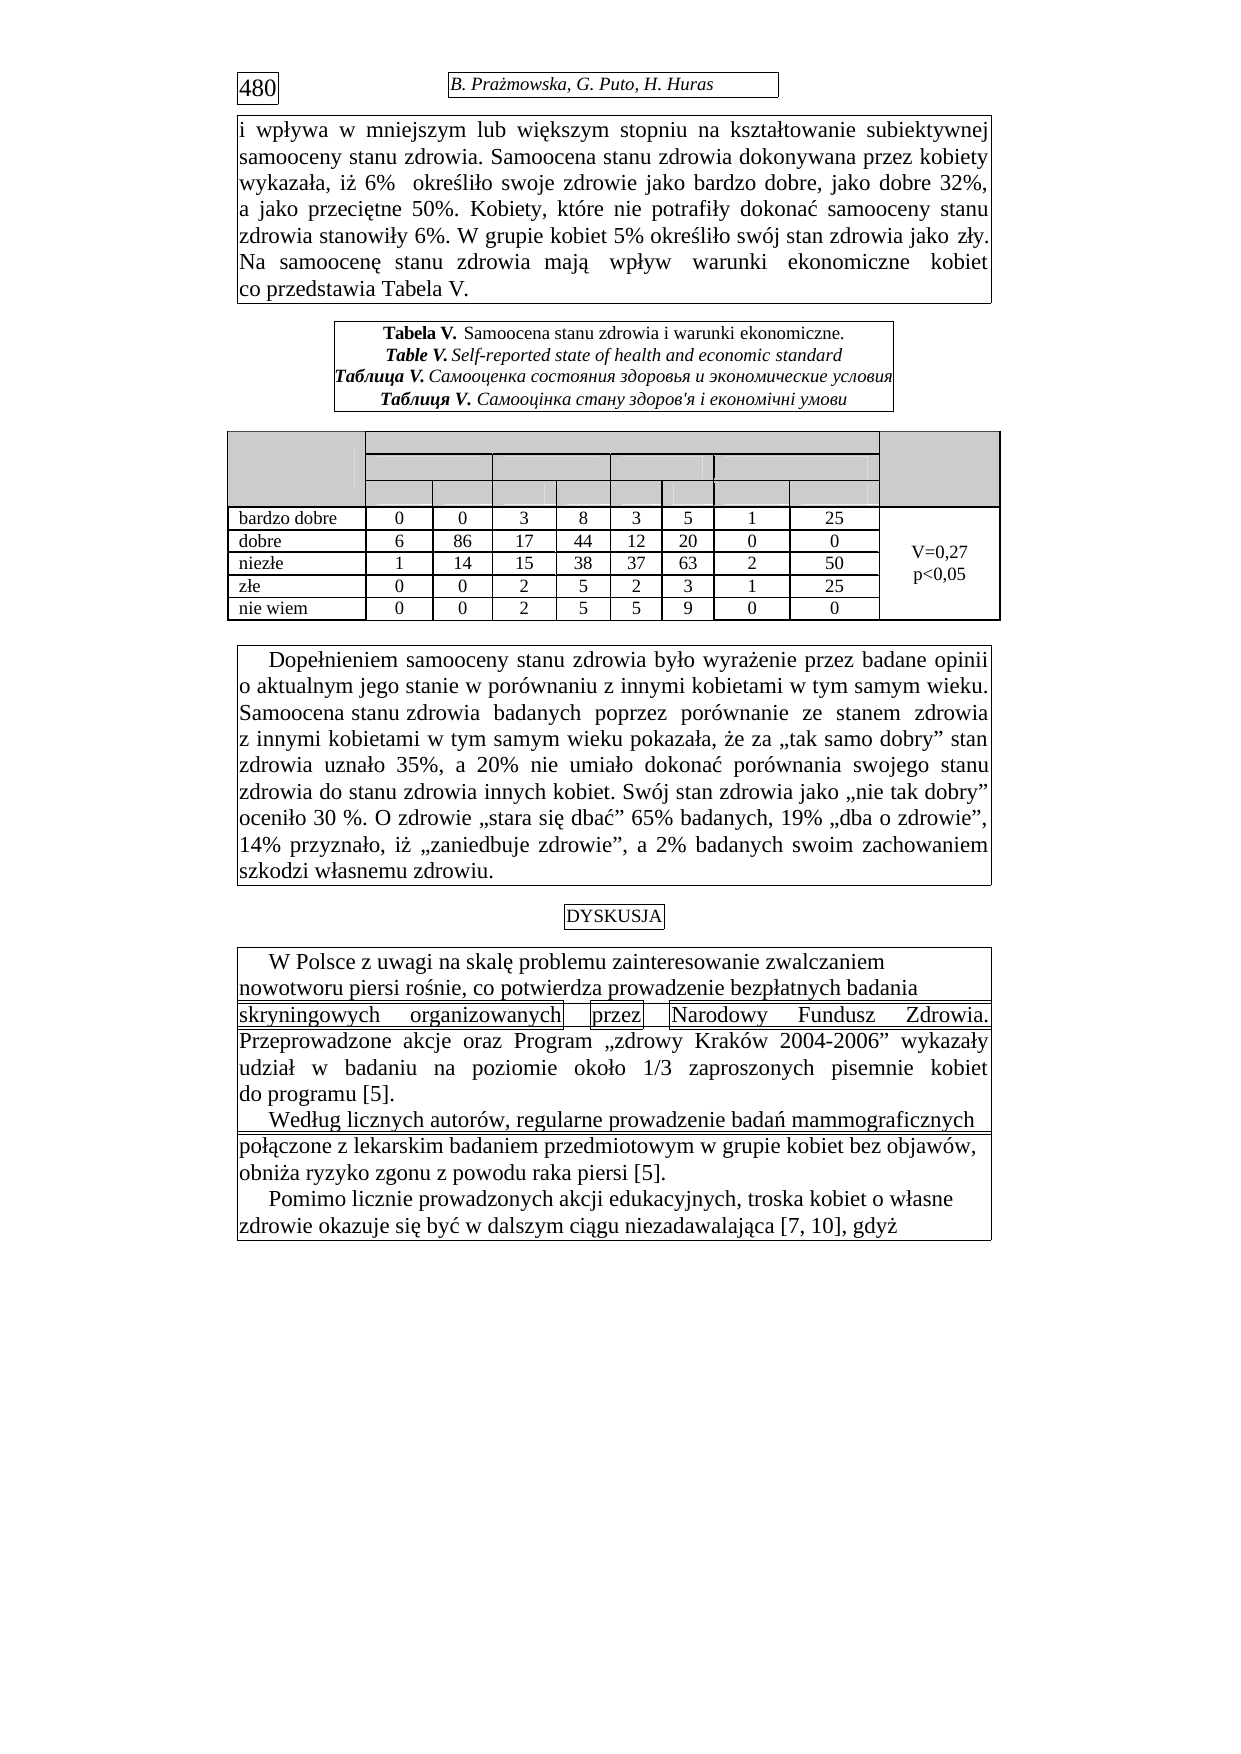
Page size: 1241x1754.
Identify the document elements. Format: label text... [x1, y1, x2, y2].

text 5 [663, 508, 713, 528]
text 86 [451, 531, 474, 551]
text 3 [663, 576, 713, 596]
text 25 [823, 508, 846, 528]
text i wpływa w mniejszym lub większym stopniu na kształtowanie subiektywnej samooceny stanu zdrowia. Samoocena stanu zdrowia dokonywana przez kobiety wykazała, iż 6% określiło swoje zdrowie jako bardzo dobre, jako dobre 32%, a jako przeciętne 50%. Kobiety, które nie potrafiły dokonać samooceny stanu zdrowia stanowiły 6%. W grupie kobiet 5% określiło swój stan zdrowia jako zły. Na samoocenę stanu zdrowia mają wpływ warunki ekonomiczne kobiet co przedstawia Tabela V. [239, 116, 989, 301]
text złe [239, 576, 365, 596]
text 8 [557, 508, 610, 528]
text Narodowy Fundusz Zdrowia. [671, 1001, 991, 1026]
text 3 [493, 508, 556, 528]
text Таблица V. Самооценка состояния здоровья и экономические условия [335, 366, 893, 387]
text 5 [611, 598, 661, 619]
text 2 [611, 576, 661, 596]
text 0 [367, 508, 432, 528]
text B. Prażmowska, G. Puto, H. Huras [450, 73, 777, 95]
text Przeprowadzone akcje oraz Program „zdrowy Kraków 2004-2006” wykazały udział w badaniu na poziomie około 1/3 zaproszonych pisemnie kobiet do programu [5]. [239, 1027, 989, 1106]
text 15 [513, 553, 535, 574]
text 1 [715, 508, 789, 528]
text 3 [611, 508, 661, 528]
text DYSKUSJA [566, 905, 664, 927]
text 0 [434, 598, 492, 619]
text 17 [513, 531, 535, 551]
text 1 [715, 576, 789, 596]
text 1 [367, 553, 432, 574]
text 0 [367, 598, 432, 619]
text 0 [434, 508, 492, 528]
text 480 [239, 73, 278, 102]
text Dopełnieniem samooceny stanu zdrowia było wyrażenie przez badane opinii o aktualnym jego stanie w porównaniu z innymi kobietami w tym samym wieku. Samoocena stanu zdrowia badanych poprzez porównanie ze stanem zdrowia z innymi kobietami w tym samym wieku pokazała, że za „tak samo dobry” stan zdrowia uznało 35%, a 20% nie umiało dokonać porównania swojego stanu zdrowia do stanu zdrowia innych kobiet. Swój stan zdrowia jako „nie tak dobry” oceniło 30 %. O zdrowie „stara się dbać” 65% badanych, 19% „dba o zdrowie”, 14% przyznało, iż „zaniedbuje zdrowie”, a 2% badanych swoim zachowaniem szkodzi własnemu zdrowiu. [239, 646, 989, 883]
text 2 [493, 598, 556, 619]
text przez [592, 1001, 643, 1026]
text 25 [823, 576, 846, 596]
text V=0,27 p<0,05 [911, 541, 970, 584]
text W Polsce z uwagi na skalę problemu zainteresowanie zwalczaniem nowotworu piersi rośnie, co potwierdza prowadzenie bezpłatnych badania [239, 948, 989, 1001]
text skryningowych organizowanych [239, 1001, 563, 1026]
text 6 [367, 531, 432, 551]
text 14 [451, 553, 474, 574]
text niezłe [239, 553, 365, 574]
text 9 [663, 598, 713, 619]
text Tabela V. Samoocena stanu zdrowia i warunki ekonomiczne. [335, 323, 893, 344]
text nie wiem [239, 598, 365, 619]
text 5 [557, 598, 610, 619]
text 0 [367, 576, 432, 596]
text 63 [678, 553, 713, 574]
text Table V. Self-reported state of health and economic standard [335, 344, 893, 366]
text 0 [715, 531, 789, 551]
text Pomimo licznie prowadzonych akcji edukacyjnych, troska kobiet o własne zdrowie okazuje się być w dalszym ciągu niezadawalająca [7, 10], gdyż [239, 1185, 991, 1238]
text 2 [715, 553, 789, 574]
text 12 [627, 531, 661, 551]
text 44 [573, 531, 610, 551]
text 38 [573, 553, 610, 574]
text 5 [557, 576, 610, 596]
text dobre [239, 531, 365, 551]
text Według licznych autorów, regularne prowadzenie badań mammograficznych [268, 1106, 991, 1131]
text Таблиця V. Самооцінка стану здоров'я і економічні умови [335, 387, 893, 409]
text 50 [823, 553, 846, 574]
text bardzo dobre [239, 508, 365, 528]
text 2 [493, 576, 556, 596]
text 37 [627, 553, 661, 574]
text 0 [715, 598, 789, 619]
text 0 [791, 598, 879, 619]
text połączone z lekarskim badaniem przedmiotowym w grupie kobiet bez objawów, obniża ryzyko zgonu z powodu raka piersi [5]. [239, 1132, 991, 1185]
text 0 [434, 576, 492, 596]
text 20 [678, 531, 713, 551]
text 0 [791, 531, 879, 551]
